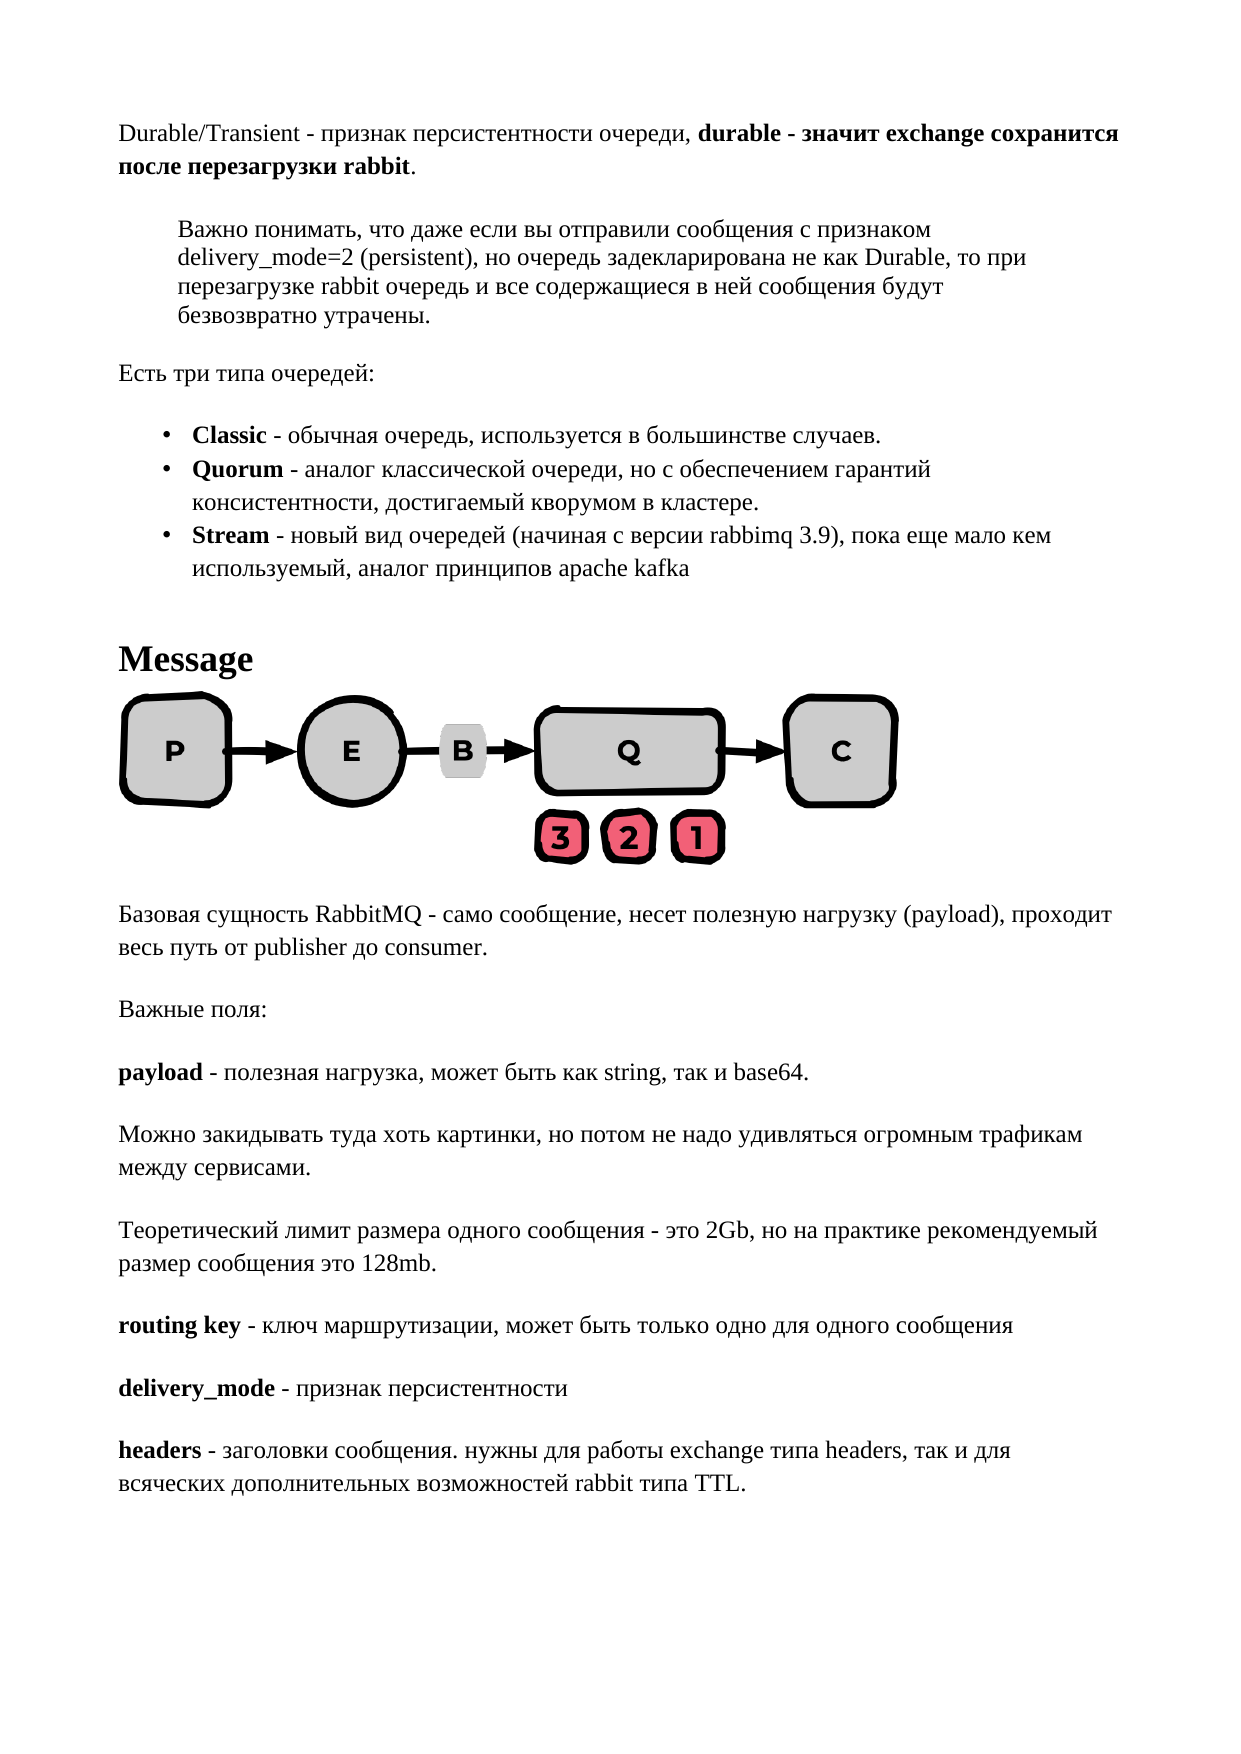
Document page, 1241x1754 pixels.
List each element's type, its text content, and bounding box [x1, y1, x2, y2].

subtitle Message [118, 636, 1122, 679]
list Quorum - аналог классической очереди, но с обеспечением гарантий консистентности, достигаемый кворумом в кластере. [162, 454, 1122, 515]
list Stream - новый вид очередей (начиная с версии rabbimq 3.9), пока еще мало кем используемый, аналог принципов apache kafka [162, 520, 1122, 581]
text Важно понимать, что даже если вы отправили сообщения с признаком delivery_mode=2 (persistent), но очередь задекларирована не как Durable, то при перезагрузке rabbit очередь и все содержащиеся в ней сообщения будут безвозвратно утрачены. [177, 214, 1063, 329]
list Classic - обычная очередь, используется в большинстве случаев. [162, 421, 1122, 449]
text Базовая сущность RabbitMQ - само сообщение, несет полезную нагрузку (payload), проходит весь путь от publisher до сonsumer. [118, 899, 1122, 961]
text delivery_mode - признак персистентности [118, 1373, 1122, 1402]
picture [118, 691, 900, 866]
text Теоретический лимит размера одного сообщения - это 2Gb, но на практике рекомендуемый размер сообщения это 128mb. [118, 1215, 1122, 1277]
text Можно закидывать туда хоть картинки, но потом не надо удивляться огромным трафикам между сервисами. [118, 1119, 1122, 1181]
text headers - заголовки сообщения. нужны для работы exchange типа headers, так и для всяческих дополнительных возможностей rabbit типа TTL. [118, 1435, 1122, 1497]
text payload - полезная нагрузка, может быть как string, так и base64. [118, 1057, 1122, 1086]
text Есть три типа очередей: [118, 358, 1122, 387]
text Durable/Transient - признак персистентности очереди, durable - значит exchange сохранится после перезагрузки rabbit. [118, 118, 1122, 180]
text Важные поля: [118, 994, 1122, 1023]
text routing key - ключ маршрутизации, может быть только одно для одного сообщения [118, 1310, 1122, 1339]
